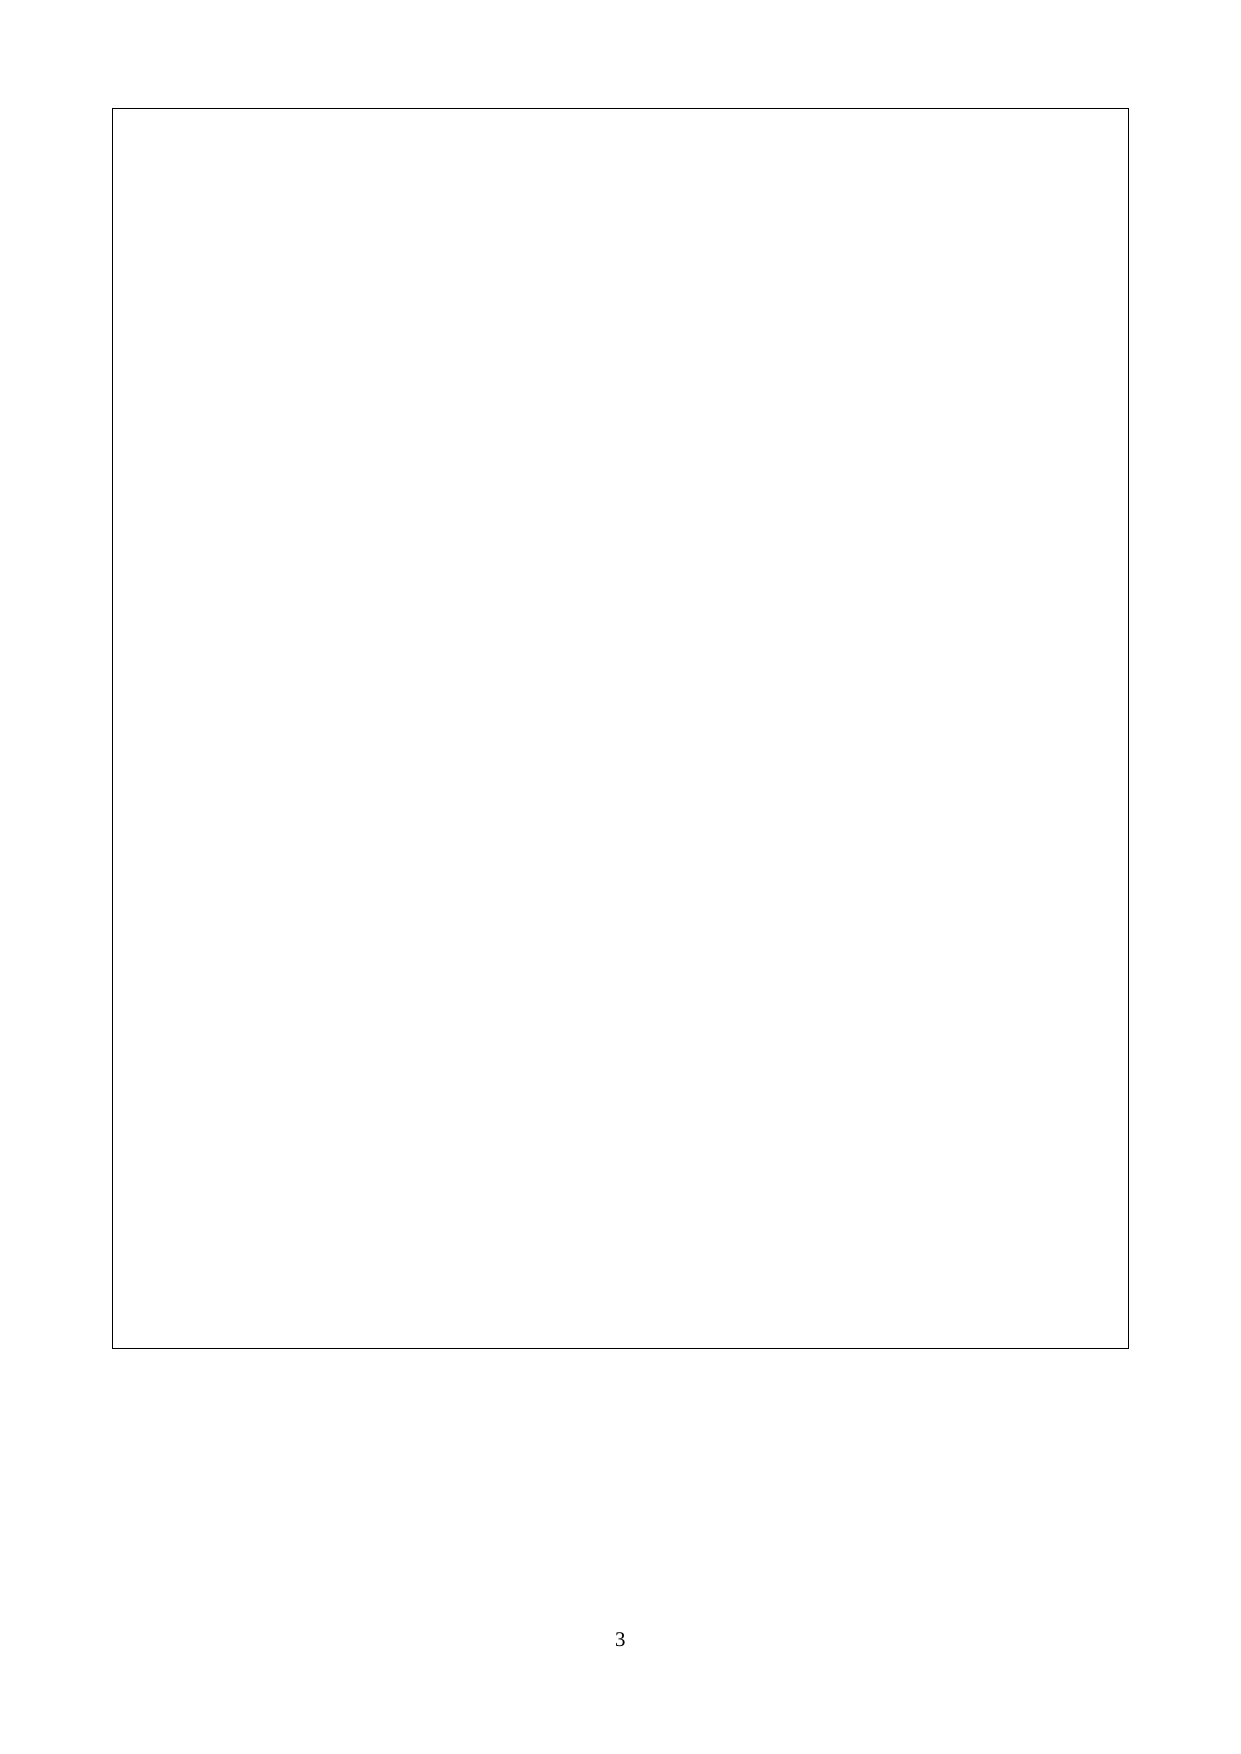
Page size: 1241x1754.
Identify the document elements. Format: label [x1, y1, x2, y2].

table_header [113, 109, 1128, 1348]
